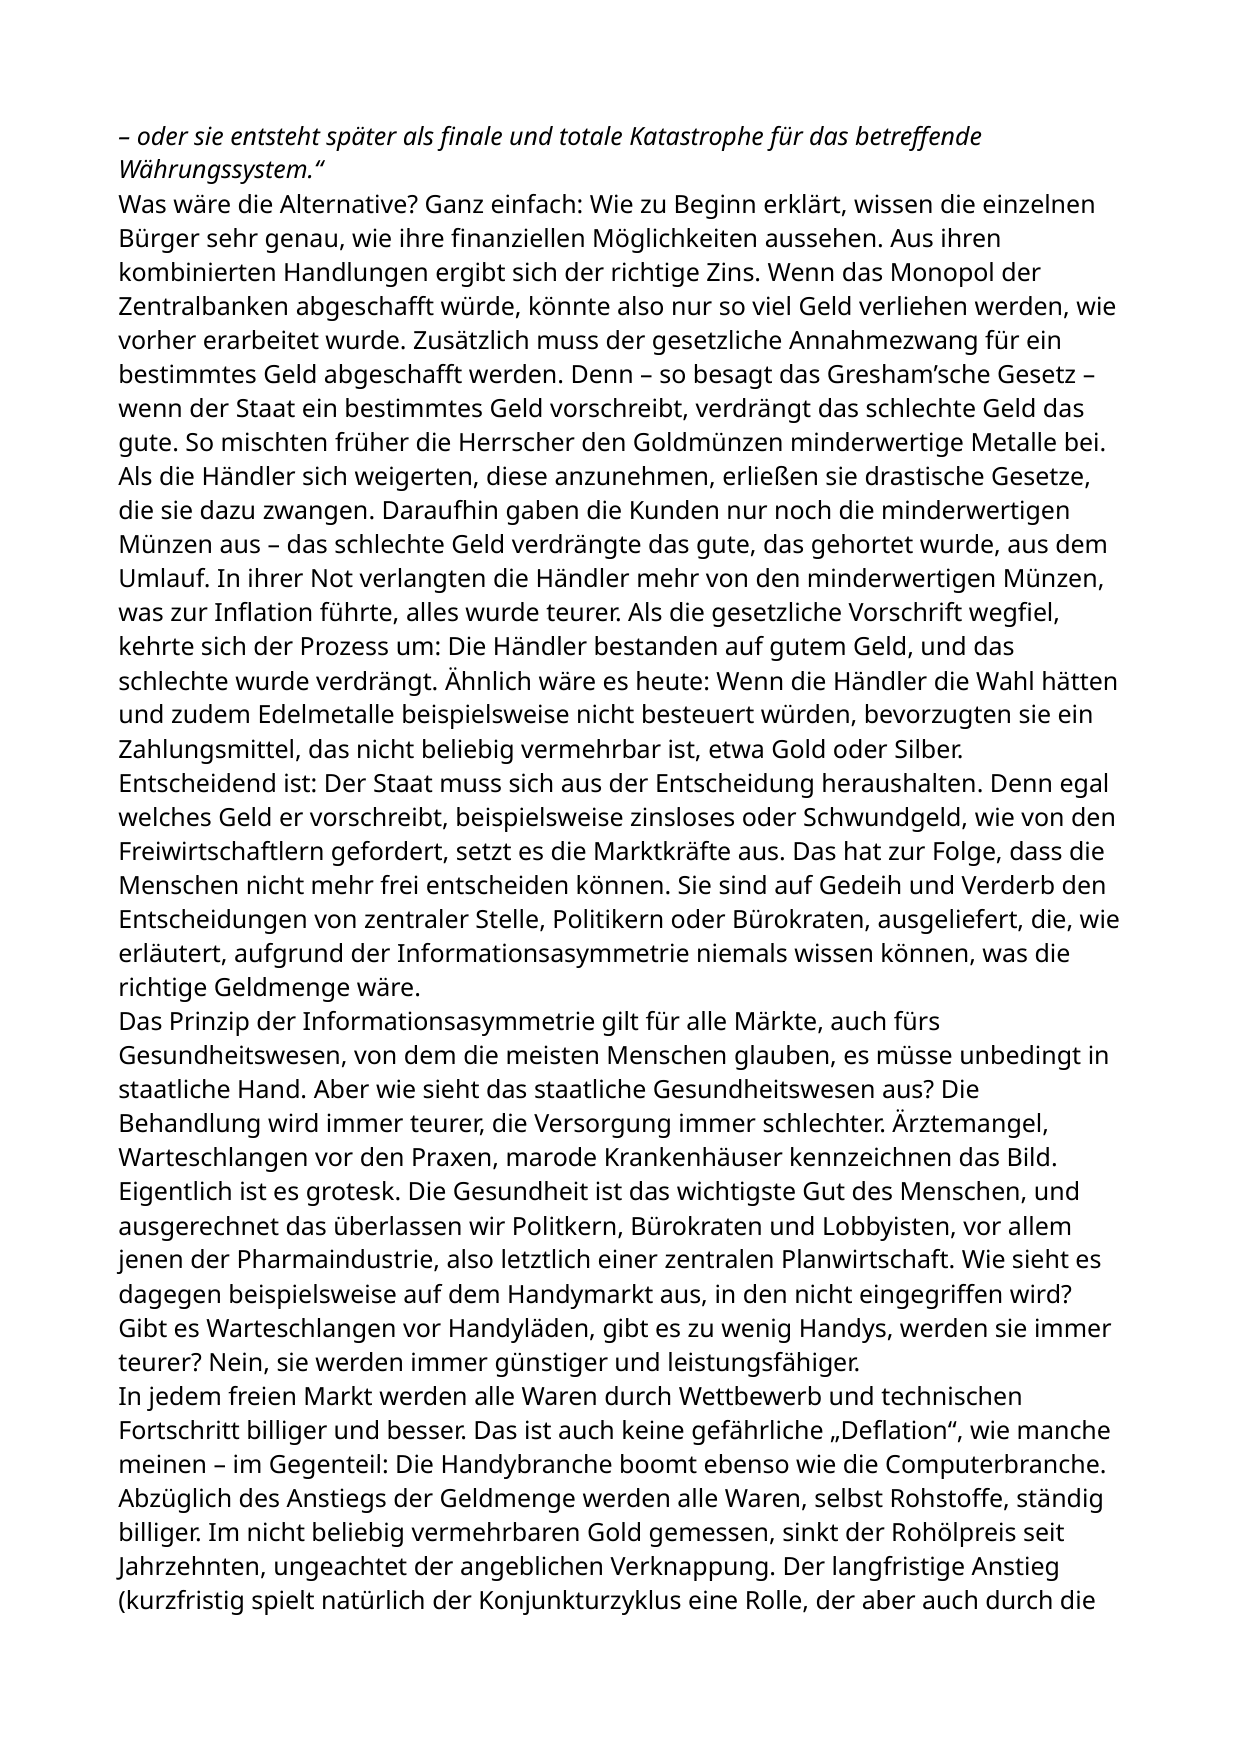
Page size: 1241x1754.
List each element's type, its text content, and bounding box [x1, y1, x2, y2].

text – oder sie entsteht später als finale und totale Katastrophe für das betreffende Währungssystem.“ [118, 118, 1122, 186]
text Das Prinzip der Informationsasymmetrie gilt für alle Märkte, auch fürs Gesundheitswesen, von dem die meisten Menschen glauben, es müsse unbedingt in staatliche Hand. Aber wie sieht das staatliche Gesundheitswesen aus? Die Behandlung wird immer teurer, die Versorgung immer schlechter. Ärztemangel, Warteschlangen vor den Praxen, marode Krankenhäuser kennzeichnen das Bild. Eigentlich ist es grotesk. Die Gesundheit ist das wichtigste Gut des Menschen, und ausgerechnet das überlassen wir Politkern, Bürokraten und Lobbyisten, vor allem jenen der Pharmaindustrie, also letztlich einer zentralen Planwirtschaft. Wie sieht es dagegen beispielsweise auf dem Handymarkt aus, in den nicht eingegriffen wird? Gibt es Warteschlangen vor Handyläden, gibt es zu wenig Handys, werden sie immer teurer? Nein, sie werden immer günstiger und leistungsfähiger. [118, 1004, 1122, 1378]
text In jedem freien Markt werden alle Waren durch Wettbewerb und technischen Fortschritt billiger und besser. Das ist auch keine gefährliche „Deflation“, wie manche meinen – im Gegenteil: Die Handybranche boomt ebenso wie die Computerbranche. Abzüglich des Anstiegs der Geldmenge werden alle Waren, selbst Rohstoffe, ständig billiger. Im nicht beliebig vermehrbaren Gold gemessen, sinkt der Rohölpreis seit Jahrzehnten, ungeachtet der angeblichen Verknappung. Der langfristige Anstieg (kurzfristig spielt natürlich der Konjunkturzyklus eine Rolle, der aber auch durch die [118, 1378, 1122, 1617]
text Entscheidend ist: Der Staat muss sich aus der Entscheidung heraushalten. Denn egal welches Geld er vorschreibt, beispielsweise zinsloses oder Schwundgeld, wie von den Freiwirtschaftlern gefordert, setzt es die Marktkräfte aus. Das hat zur Folge, dass die Menschen nicht mehr frei entscheiden können. Sie sind auf Gedeih und Verderb den Entscheidungen von zentraler Stelle, Politikern oder Bürokraten, ausgeliefert, die, wie erläutert, aufgrund der Informationsasymmetrie niemals wissen können, was die richtige Geldmenge wäre. [118, 765, 1122, 1004]
text Was wäre die Alternative? Ganz einfach: Wie zu Beginn erklärt, wissen die einzelnen Bürger sehr genau, wie ihre finanziellen Möglichkeiten aussehen. Aus ihren kombinierten Handlungen ergibt sich der richtige Zins. Wenn das Monopol der Zentralbanken abgeschafft würde, könnte also nur so viel Geld verliehen werden, wie vorher erarbeitet wurde. Zusätzlich muss der gesetzliche Annahmezwang für ein bestimmtes Geld abgeschafft werden. Denn – so besagt das Gresham’sche Gesetz – wenn der Staat ein bestimmtes Geld vorschreibt, verdrängt das schlechte Geld das gute. So mischten früher die Herrscher den Goldmünzen minderwertige Metalle bei. Als die Händler sich weigerten, diese anzunehmen, erließen sie drastische Gesetze, die sie dazu zwangen. Daraufhin gaben die Kunden nur noch die minderwertigen Münzen aus – das schlechte Geld verdrängte das gute, das gehortet wurde, aus dem Umlauf. In ihrer Not verlangten die Händler mehr von den minderwertigen Münzen, was zur Inflation führte, alles wurde teurer. Als die gesetzliche Vorschrift wegfiel, kehrte sich der Prozess um: Die Händler bestanden auf gutem Geld, und das schlechte wurde verdrängt. Ähnlich wäre es heute: Wenn die Händler die Wahl hätten und zudem Edelmetalle beispielsweise nicht besteuert würden, bevorzugten sie ein Zahlungsmittel, das nicht beliebig vermehrbar ist, etwa Gold oder Silber. [118, 186, 1122, 765]
